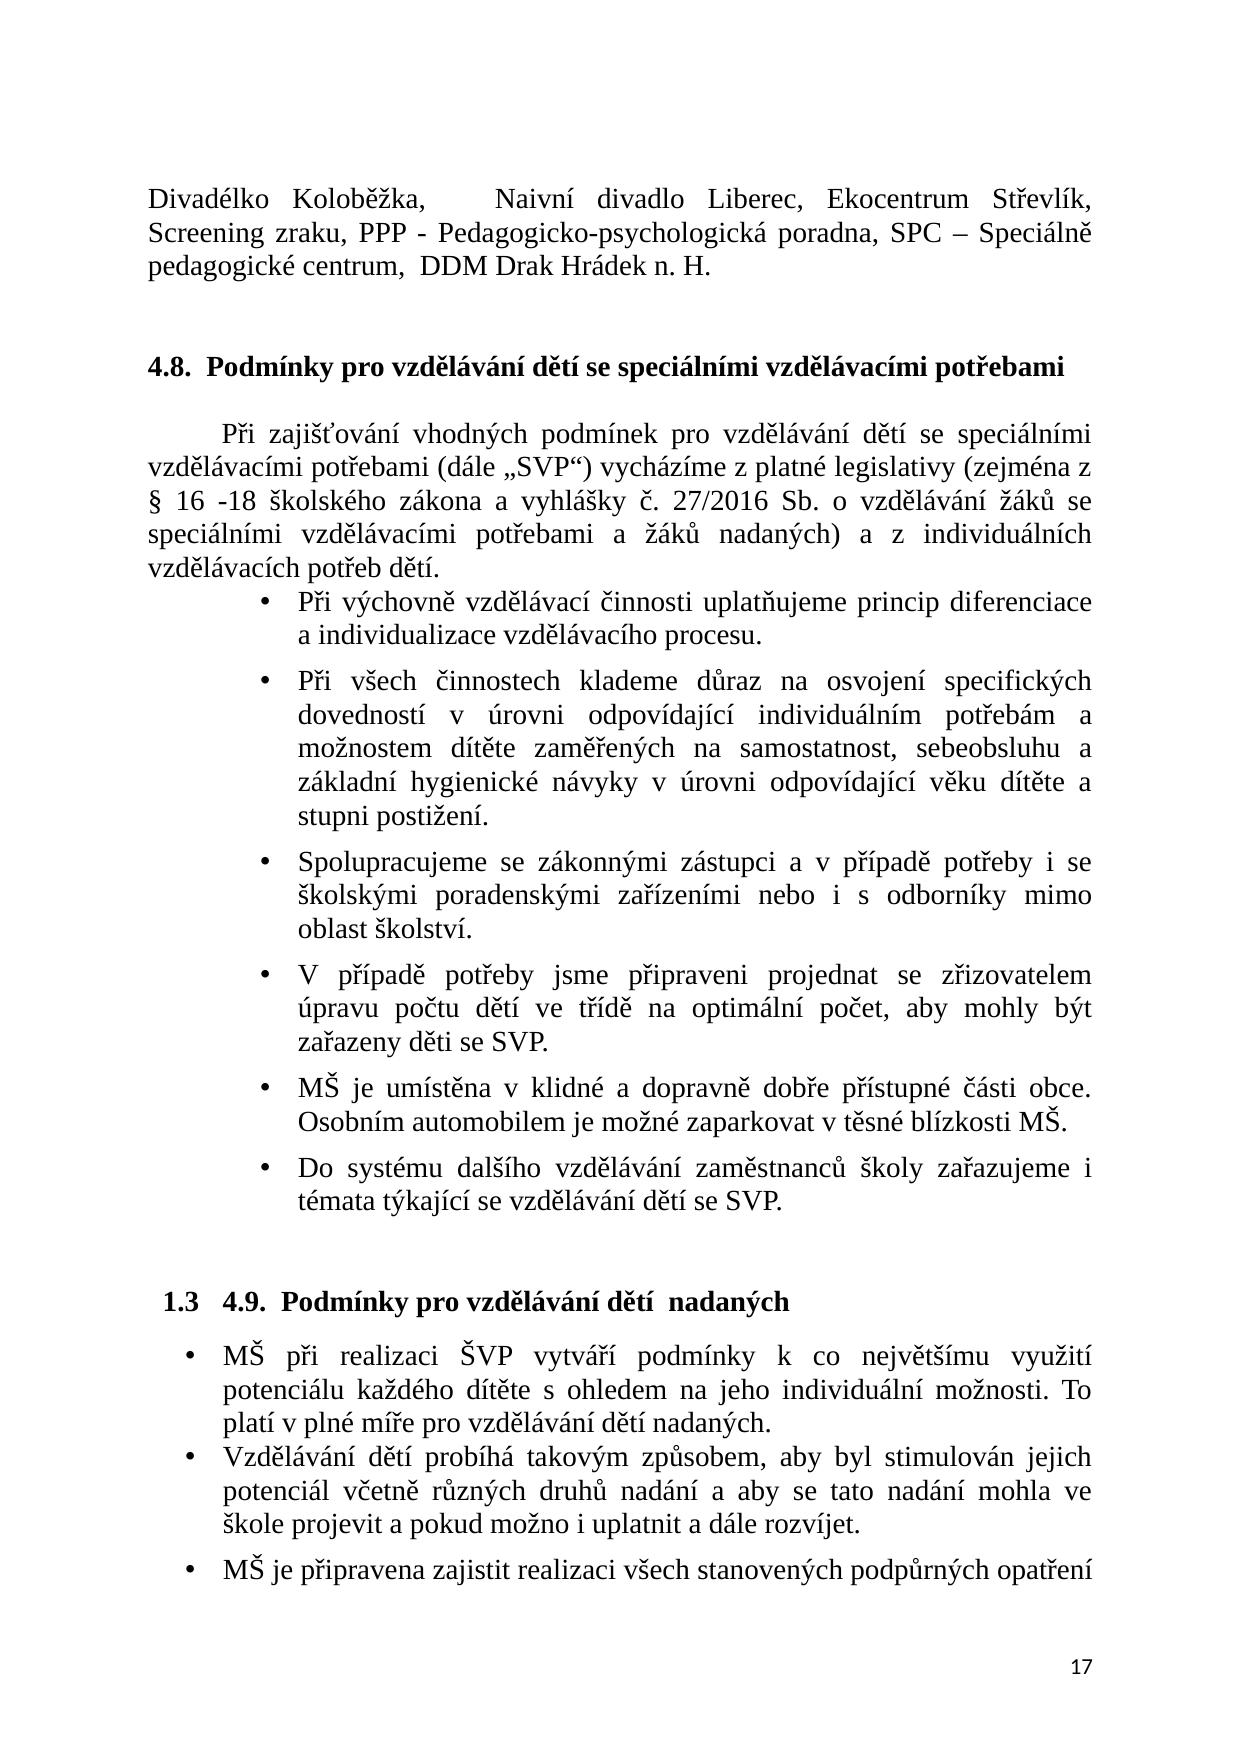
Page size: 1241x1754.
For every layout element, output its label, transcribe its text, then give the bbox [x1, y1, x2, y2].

list Při všech činnostech klademe důraz na osvojení specifických dovedností v úrovni odpovídající individuálním potřebám a možnostem dítěte zaměřených na samostatnost, sebeobsluhu a základní hygienické návyky v úrovni odpovídající věku dítěte a stupni postižení. [260, 663, 1093, 831]
list MŠ je umístěna v klidné a dopravně dobře přístupné části obce. Osobním automobilem je možné zaparkovat v těsné blízkosti MŠ. [260, 1070, 1093, 1137]
subtitle 4.9. Podmínky pro vzdělávání dětí nadaných [162, 1284, 1093, 1317]
text Divadélko Koloběžka, Naivní divadlo Liberec, Ekocentrum Střevlík, Screening zraku, PPP - Pedagogicko-psychologická poradna, SPC – Speciálně pedagogické centrum, DDM Drak Hrádek n. H. [148, 181, 1093, 282]
text Při zajišťování vhodných podmínek pro vzdělávání dětí se speciálními vzdělávacími potřebami (dále „SVP“) vycházíme z platné legislativy (zejména z § 16 -18 školského zákona a vyhlášky č. 27/2016 Sb. o vzdělávání žáků se speciálními vzdělávacími potřebami a žáků nadaných) a z individuálních vzdělávacích potřeb dětí. [148, 416, 1093, 584]
list Do systému dalšího vzdělávání zaměstnanců školy zařazujeme i témata týkající se vzdělávání dětí se SVP. [260, 1150, 1093, 1217]
subtitle MŠ při realizaci ŠVP vytváří podmínky k co největšímu využití potenciálu každého dítěte s ohledem na jeho individuální možnosti. To platí v plné míře pro vzdělávání dětí nadaných. [185, 1338, 1093, 1439]
list Při výchovně vzdělávací činnosti uplatňujeme princip diferenciace a individualizace vzdělávacího procesu. [260, 584, 1093, 651]
list V případě potřeby jsme připraveni projednat se zřizovatelem úpravu počtu dětí ve třídě na optimální počet, aby mohly být zařazeny děti se SVP. [260, 957, 1093, 1058]
list MŠ je připravena zajistit realizaci všech stanovených podpůrných opatření [185, 1552, 1093, 1586]
list Spolupracujeme se zákonnými zástupci a v případě potřeby i se školskými poradenskými zařízeními nebo i s odborníky mimo oblast školství. [260, 844, 1093, 944]
list Vzdělávání dětí probíhá takovým způsobem, aby byl stimulován jejich potenciál včetně různých druhů nadání a aby se tato nadání mohla ve škole projevit a pokud možno i uplatnit a dále rozvíjet. [185, 1439, 1093, 1540]
text 4.8. Podmínky pro vzdělávání dětí se speciálními vzdělávacími potřebami [148, 349, 1093, 382]
